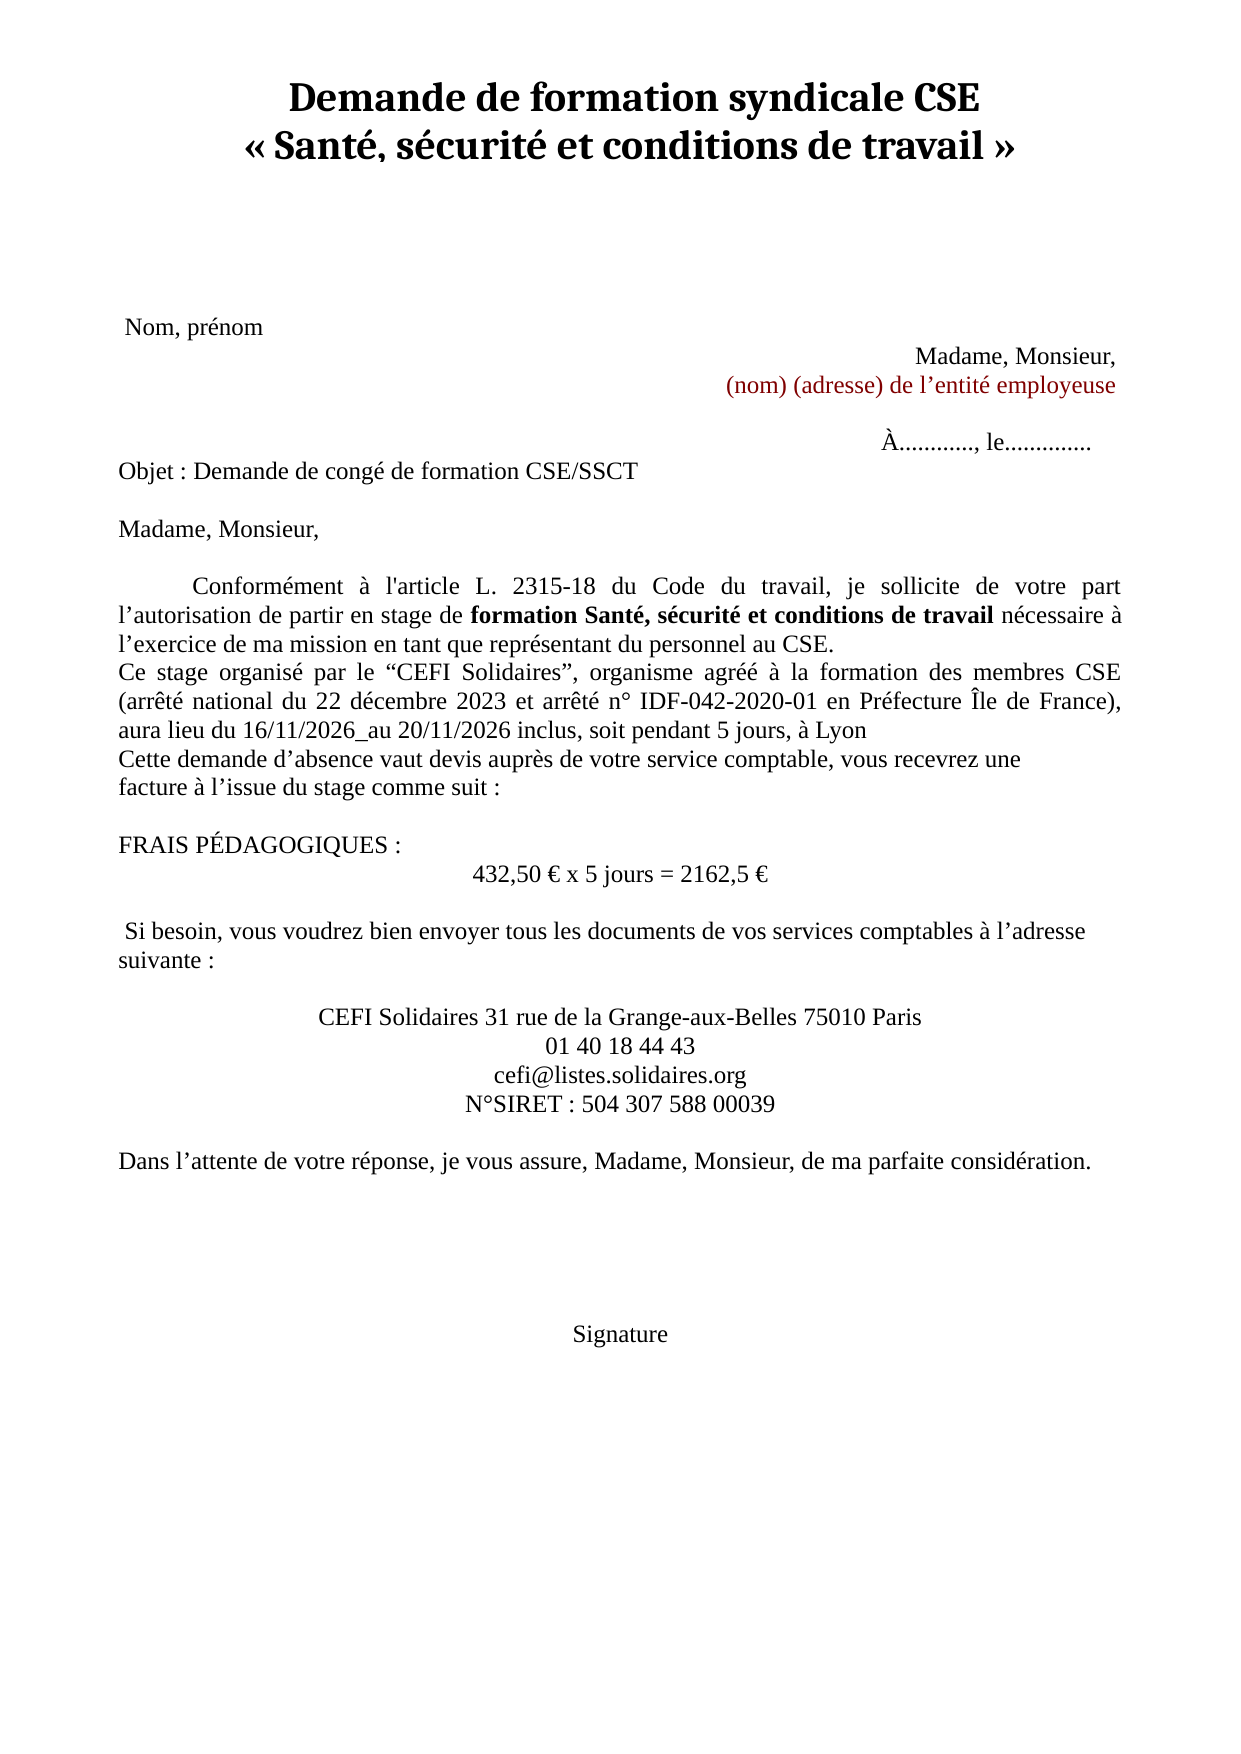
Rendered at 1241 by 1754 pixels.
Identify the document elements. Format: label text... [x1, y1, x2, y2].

text (nom) (adresse) de l’entité employeuse [118, 370, 1122, 399]
text cefi@listes.solidaires.org [118, 1060, 1122, 1089]
text Madame, Monsieur, [118, 514, 1122, 542]
text facture à l’issue du stage comme suit : [118, 772, 1122, 801]
text Dans l’attente de votre réponse, je vous assure, Madame, Monsieur, de ma parfaite considération. [118, 1146, 1122, 1175]
text Nom, prénom [118, 312, 1122, 341]
text Cette demande d’absence vaut devis auprès de votre service comptable, vous recevrez une [118, 744, 1122, 772]
text Objet : Demande de congé de formation CSE/SSCT [118, 456, 1122, 485]
text Si besoin, vous voudrez bien envoyer tous les documents de vos services comptables à l’adresse [118, 916, 1122, 945]
text À............, le.............. [118, 427, 1122, 456]
text Signature [118, 1319, 1122, 1347]
text 01 40 18 44 43 [118, 1031, 1122, 1060]
text CEFI Solidaires 31 rue de la Grange-aux-Belles 75010 Paris [118, 1002, 1122, 1031]
text FRAIS PÉDAGOGIQUES : [118, 830, 1122, 859]
text Demande de formation syndicale CSE [119, 74, 1141, 122]
text N°SIRET : 504 307 588 00039 [118, 1089, 1122, 1117]
text Ce stage organisé par le “CEFI Solidaires”, organisme agréé à la formation des membres CSE (arrêté national du 22 décembre 2023 et arrêté n° IDF-042-2020-01 en Préfecture Île de France), aura lieu du 16/11/2026_au 20/11/2026 inclus, soit pendant 5 jours, à Lyon [118, 657, 1122, 744]
text « Santé, sécurité et conditions de travail » [119, 122, 1141, 161]
text suivante : [118, 945, 1122, 974]
text Conformément à l'article L. 2315-18 du Code du travail, je sollicite de votre part l’autorisation de partir en stage de formation Santé, sécurité et conditions de travail nécessaire à l’exercice de ma mission en tant que représentant du personnel au CSE. [118, 571, 1122, 657]
text 432,50 € x 5 jours = 2162,5 € [118, 859, 1122, 887]
text Madame, Monsieur, [118, 341, 1122, 370]
